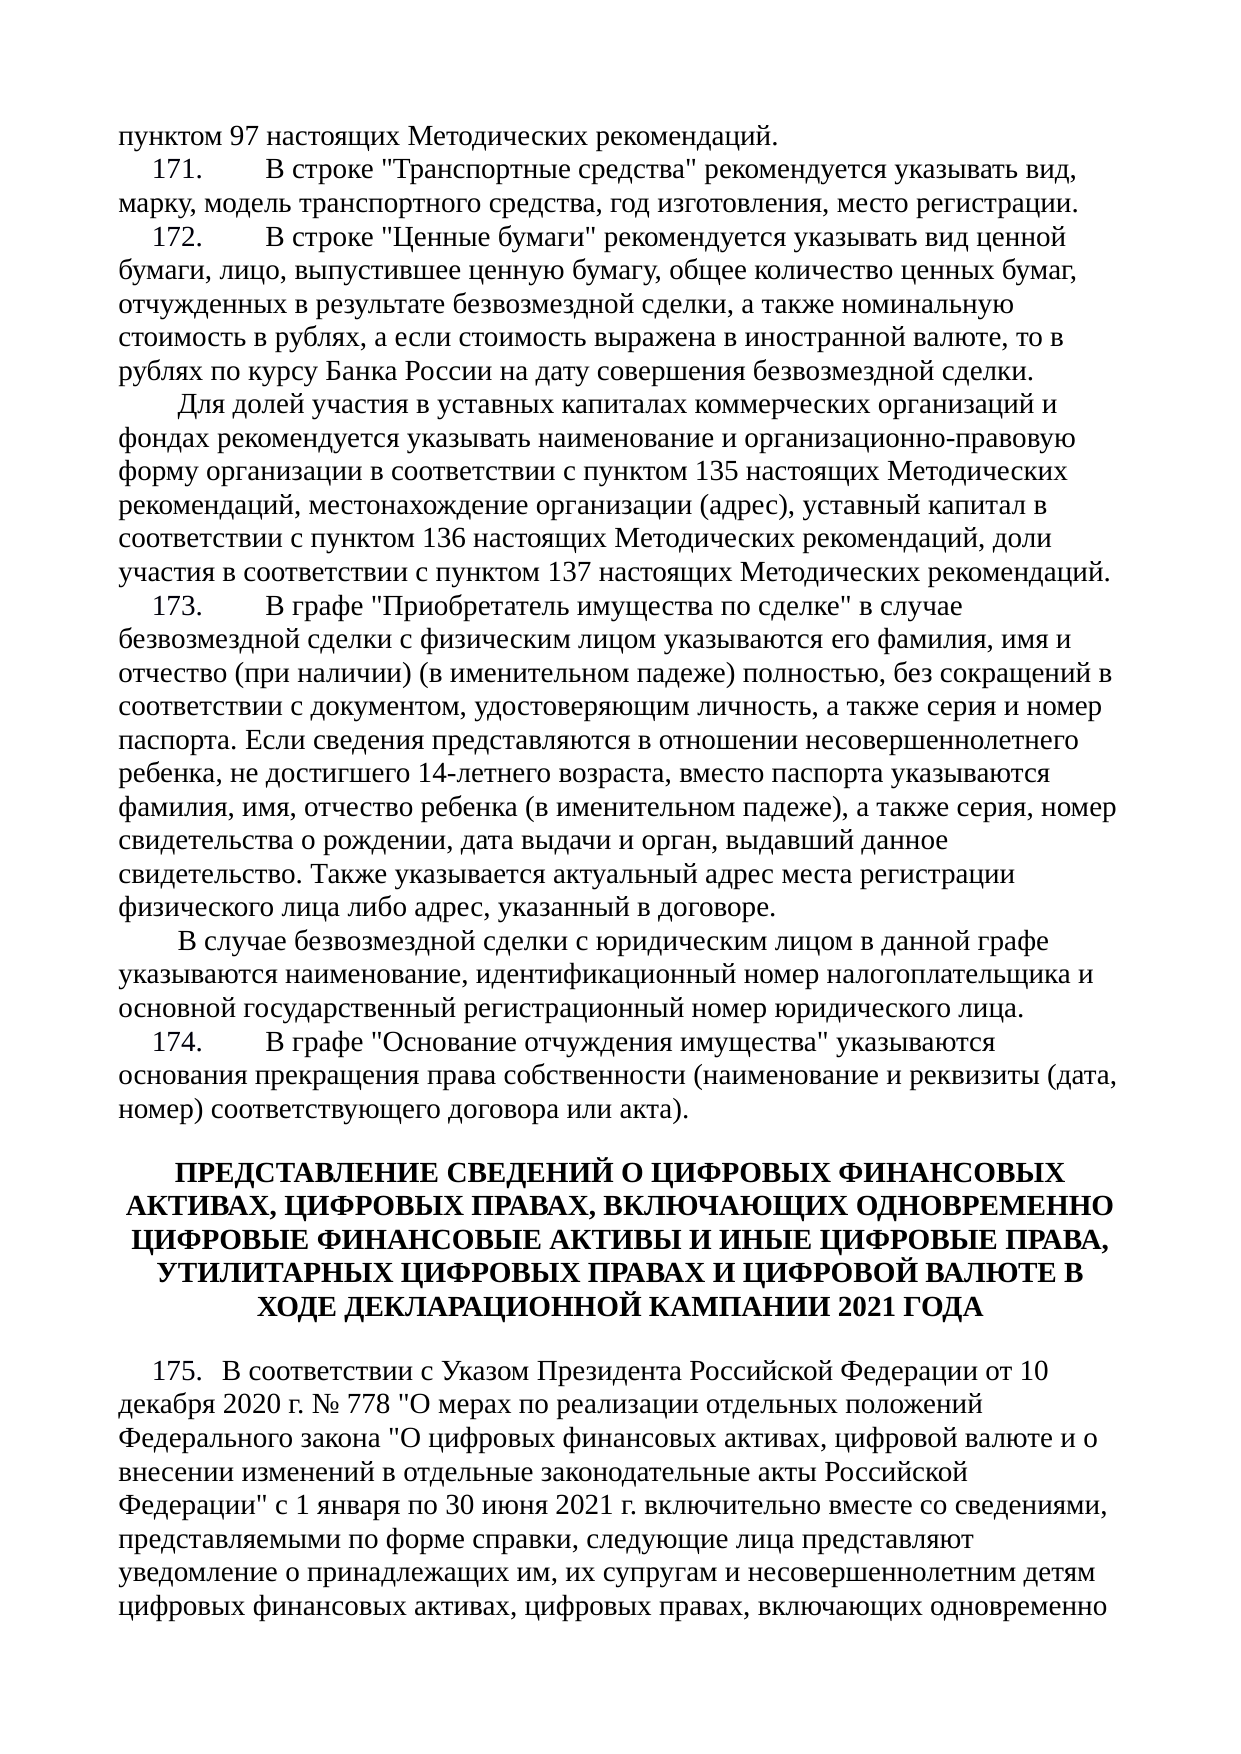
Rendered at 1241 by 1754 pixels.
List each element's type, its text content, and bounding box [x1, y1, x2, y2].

list В соответствии с Указом Президента Российской Федерации от 10 декабря 2020 г. № 778 "О мерах по реализации отдельных положений Федерального закона "О цифровых финансовых активах, цифровой валюте и о внесении изменений в отдельные законодательные акты Российской Федерации" с 1 января по 30 июня 2021 г. включительно вместе со сведениями, представляемыми по форме справки, следующие лица представляют уведомление о принадлежащих им, их супругам и несовершеннолетним детям цифровых финансовых активах, цифровых правах, включающих одновременно [118, 1353, 1122, 1621]
list В строке "Транспортные средства" рекомендуется указывать вид, марку, модель транспортного средства, год изготовления, место регистрации. [118, 152, 1122, 219]
list В случае безвозмездной сделки с юридическим лицом в данной графе указываются наименование, идентификационный номер налогоплательщика и основной государственный регистрационный номер юридического лица. [118, 923, 1122, 1024]
text ПРЕДСТАВЛЕНИЕ СВЕДЕНИЙ О ЦИФРОВЫХ ФИНАНСОВЫХ АКТИВАХ, ЦИФРОВЫХ ПРАВАХ, ВКЛЮЧАЮЩИХ ОДНОВРЕМЕННО ЦИФРОВЫЕ ФИНАНСОВЫЕ АКТИВЫ И ИНЫЕ ЦИФРОВЫЕ ПРАВА, УТИЛИТАРНЫХ ЦИФРОВЫХ ПРАВАХ И ЦИФРОВОЙ ВАЛЮТЕ В ХОДЕ ДЕКЛАРАЦИОННОЙ КАМПАНИИ 2021 ГОДА [118, 1155, 1122, 1323]
list В графе "Основание отчуждения имущества" указываются основания прекращения права собственности (наименование и реквизиты (дата, номер) соответствующего договора или акта). [118, 1024, 1122, 1124]
list Для долей участия в уставных капиталах коммерческих организаций и фондах рекомендуется указывать наименование и организационно-правовую форму организации в соответствии с пунктом 135 настоящих Методических рекомендаций, местонахождение организации (адрес), уставный капитал в соответствии с пунктом 136 настоящих Методических рекомендаций, доли участия в соответствии с пунктом 137 настоящих Методических рекомендаций. [118, 386, 1122, 588]
list пунктом 97 настоящих Методических рекомендаций. [118, 118, 1122, 152]
list В графе "Приобретатель имущества по сделке" в случае безвозмездной сделки с физическим лицом указываются его фамилия, имя и отчество (при наличии) (в именительном падеже) полностью, без сокращений в соответствии с документом, удостоверяющим личность, а также серия и номер паспорта. Если сведения представляются в отношении несовершеннолетнего ребенка, не достигшего 14-летнего возраста, вместо паспорта указываются фамилия, имя, отчество ребенка (в именительном падеже), а также серия, номер свидетельства о рождении, дата выдачи и орган, выдавший данное свидетельство. Также указывается актуальный адрес места регистрации физического лица либо адрес, указанный в договоре. [118, 588, 1122, 923]
list В строке "Ценные бумаги" рекомендуется указывать вид ценной бумаги, лицо, выпустившее ценную бумагу, общее количество ценных бумаг, отчужденных в результате безвозмездной сделки, а также номинальную стоимость в рублях, а если стоимость выражена в иностранной валюте, то в рублях по курсу Банка России на дату совершения безвозмездной сделки. [118, 219, 1122, 386]
